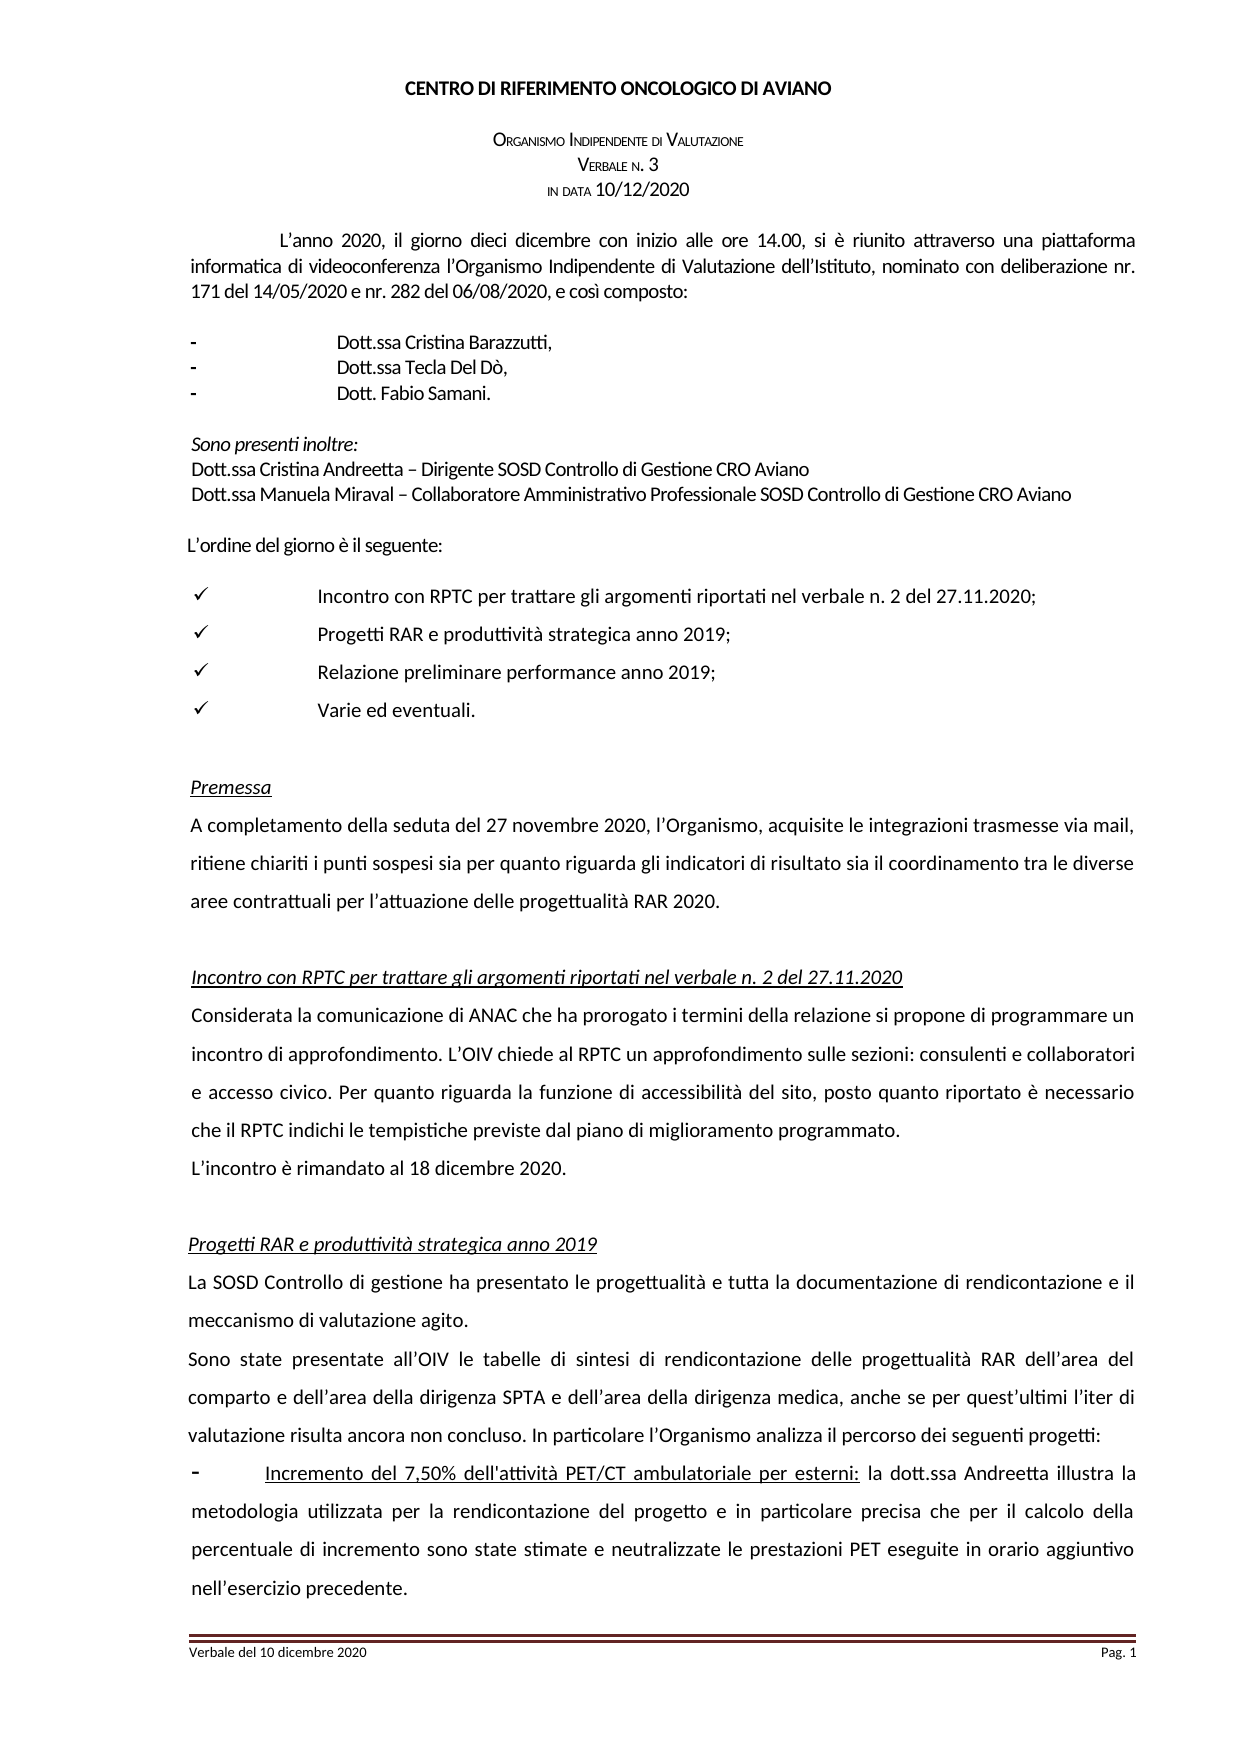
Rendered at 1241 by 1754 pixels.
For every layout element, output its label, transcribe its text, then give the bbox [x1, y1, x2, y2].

list Dott. Fabio Samani. [189, 380, 1136, 405]
subtitle in data 10/12/2020 [100, 177, 1136, 202]
text L’incontro è rimandato al 18 dicembre 2020. [191, 1155, 1136, 1181]
text Considerata la comunicazione di ANAC che ha prorogato i termini della relazione si propone di programmare un incontro di approfondimento. L’OIV chiede al RPTC un approfondimento sulle sezioni: consulenti e collaboratori e accesso civico. Per quanto riguarda la funzione di accessibilità del sito, posto quanto riportato è necessario che il RPTC indichi le tempistiche previste dal piano di miglioramento programmato. [191, 1003, 1136, 1142]
subtitle Centro di Riferimento Oncologico di Aviano [100, 75, 1136, 100]
text A completamento della seduta del 27 novembre 2020, l’Organismo, acquisite le integrazioni trasmesse via mail, ritiene chiariti i punti sospesi sia per quanto riguarda gli indicatori di risultato sia il coordinamento tra le diverse aree contrattuali per l’attuazione delle progettualità RAR 2020. [190, 812, 1136, 914]
list Varie ed eventuali. [191, 698, 1136, 723]
text Verbale n. 3 [100, 151, 1136, 177]
text L’ordine del giorno è il seguente: [187, 532, 1137, 558]
list Dott.ssa Tecla Del Dò, [189, 354, 1136, 380]
text Progetti RAR e produttività strategica anno 2019 [188, 1231, 1136, 1257]
text L’anno 2020, il giorno dieci dicembre con inizio alle ore 14.00, si è riunito attraverso una piattaforma informatica di videoconferenza l’Organismo Indipendente di Valutazione dell’Istituto, nominato con deliberazione nr. 171 del 14/05/2020 e nr. 282 del 06/08/2020, e così composto: [190, 227, 1136, 304]
list Progetti RAR e produttività strategica anno 2019; [191, 621, 1136, 647]
text Dott.ssa Manuela Miraval – Collaboratore Amministrativo Professionale SOSD Controllo di Gestione CRO Aviano [191, 482, 1136, 507]
subtitle Sono presenti inoltre: [191, 431, 1136, 456]
text Premessa [190, 774, 1136, 799]
text Sono state presentate all’OIV le tabelle di sintesi di rendicontazione delle progettualità RAR dell’area del comparto e dell’area della dirigenza SPTA e dell’area della dirigenza medica, anche se per quest’ultimi l’iter di valutazione risulta ancora non concluso. In particolare l’Organismo analizza il percorso dei seguenti progetti: [188, 1346, 1136, 1447]
text Dott.ssa Cristina Andreetta – Dirigente SOSD Controllo di Gestione CRO Aviano [191, 456, 1136, 482]
text Organismo Indipendente di Valutazione [100, 126, 1136, 151]
text Incontro con RPTC per trattare gli argomenti riportati nel verbale n. 2 del 27.11.2020 [191, 964, 1136, 990]
text La SOSD Controllo di gestione ha presentato le progettualità e tutta la documentazione di rendicontazione e il meccanismo di valutazione agito. [188, 1269, 1136, 1333]
list Incremento del 7,50% dell'attività PET/CT ambulatoriale per esterni: la dott.ssa Andreetta illustra la metodologia utilizzata per la rendicontazione del progetto e in particolare precisa che per il calcolo della percentuale di incremento sono state stimate e neutralizzate le prestazioni PET eseguite in orario aggiuntivo nell’esercizio precedente. [191, 1460, 1136, 1600]
list Dott.ssa Cristina Barazzutti, [189, 329, 1136, 354]
list Incontro con RPTC per trattare gli argomenti riportati nel verbale n. 2 del 27.11.2020; [191, 583, 1136, 609]
list Relazione preliminare performance anno 2019; [191, 659, 1136, 685]
